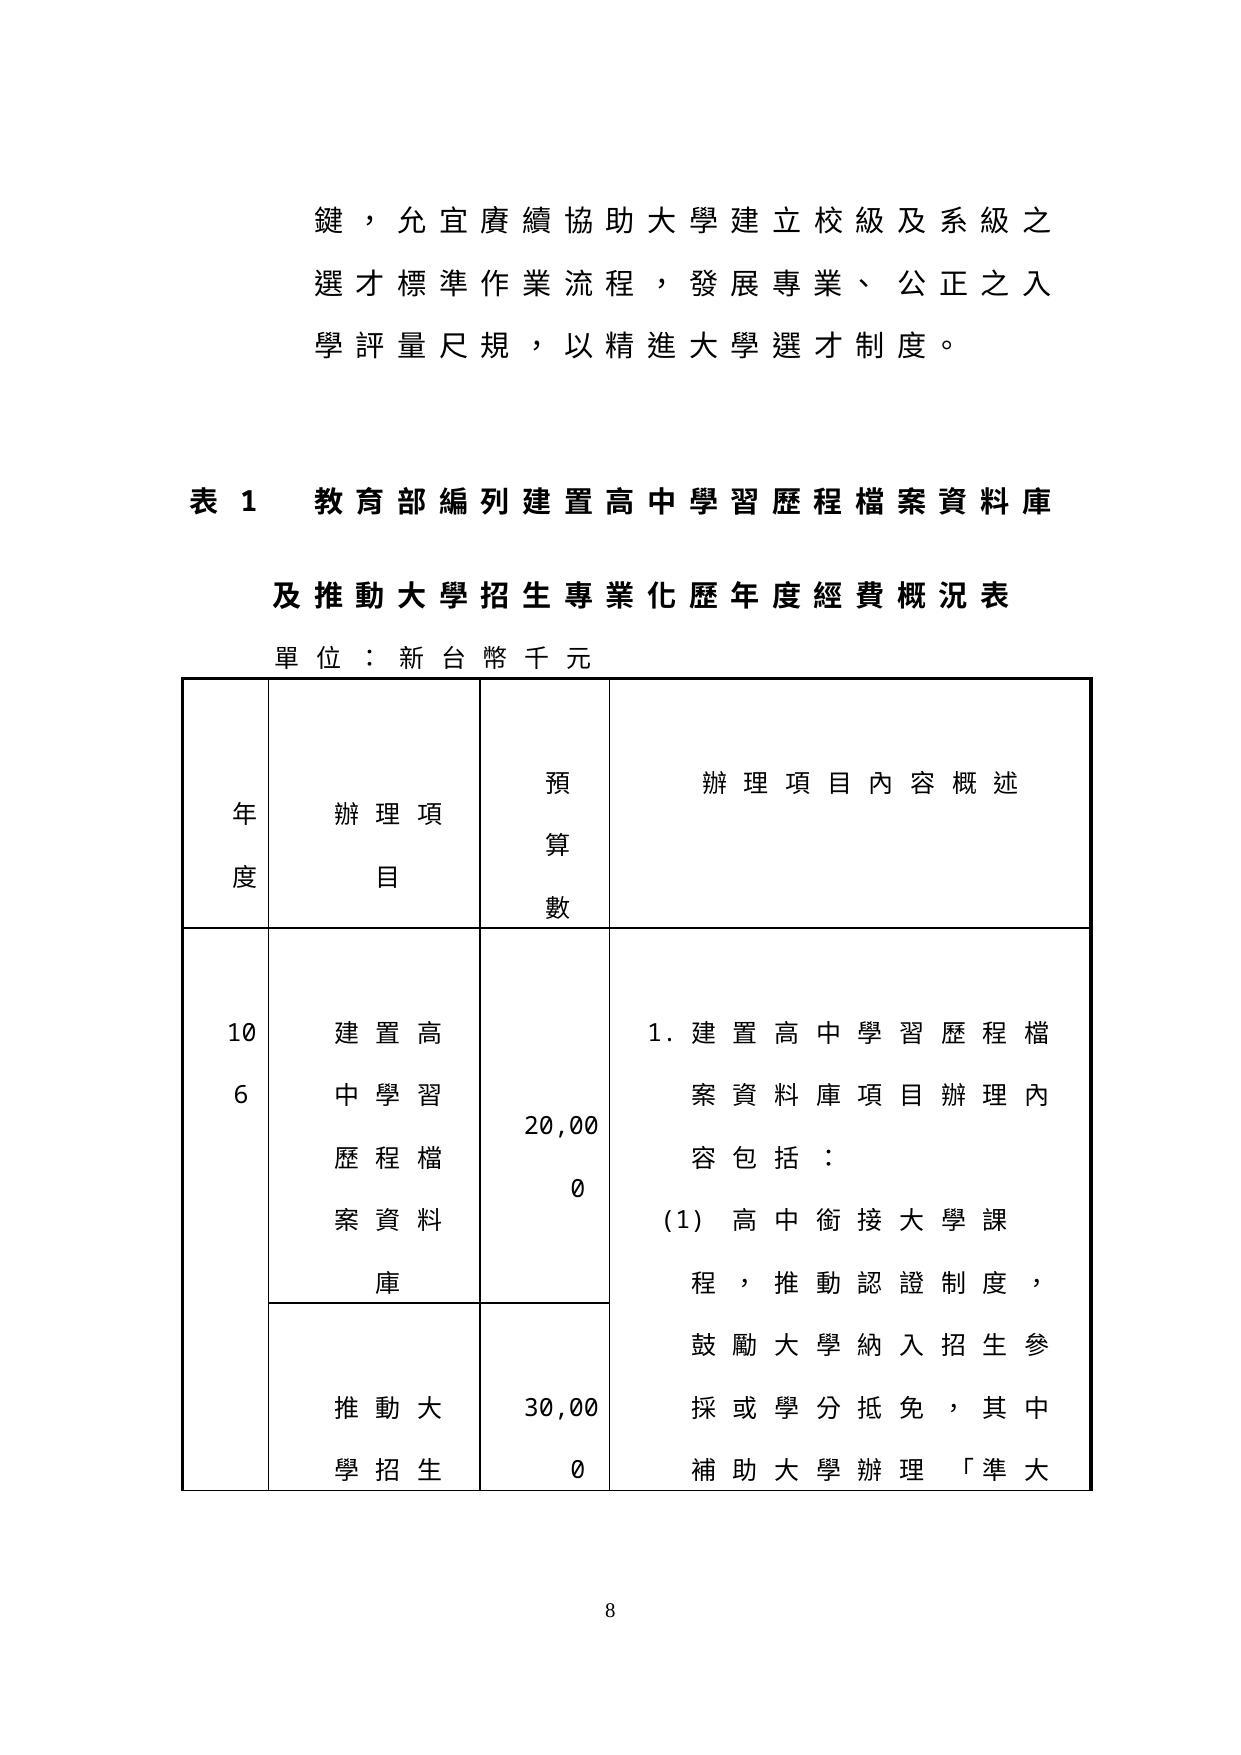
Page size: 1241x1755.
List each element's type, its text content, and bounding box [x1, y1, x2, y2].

table_cell 1.建置高中學習歷程檔案資料庫項目辦理內容包括： (1)高中銜接大學課程，推動認證制度，鼓勵大學納入招生參採或學分抵免，其中補助大學辦理「準大 [610, 929, 1089, 1490]
table_cell 106 [184, 929, 268, 1490]
table_header 預算數 [481, 680, 609, 927]
text 鍵，允宜賡續協助大學建立校級及系級之選才標準作業流程，發展專業、公正之入學評量尺規，以精進大學選才制度。 [271, 177, 1058, 365]
text 表1 教育部編列建置高中學習歷程檔案資料庫及推動大學招生專業化歷年度經費概況表 單位：新台幣千元 [181, 427, 1058, 677]
table_cell 20,000 [481, 929, 609, 1302]
table_header 辦理項目內容概述 [610, 680, 1089, 927]
table_cell 推動大學招生 [269, 1304, 479, 1490]
table_cell 建置高中學習歷程檔案資料庫 [269, 929, 479, 1302]
table_cell 30,000 [481, 1304, 609, 1490]
table_header 年度 [184, 680, 268, 927]
table_header 辦理項目 [269, 680, 479, 927]
